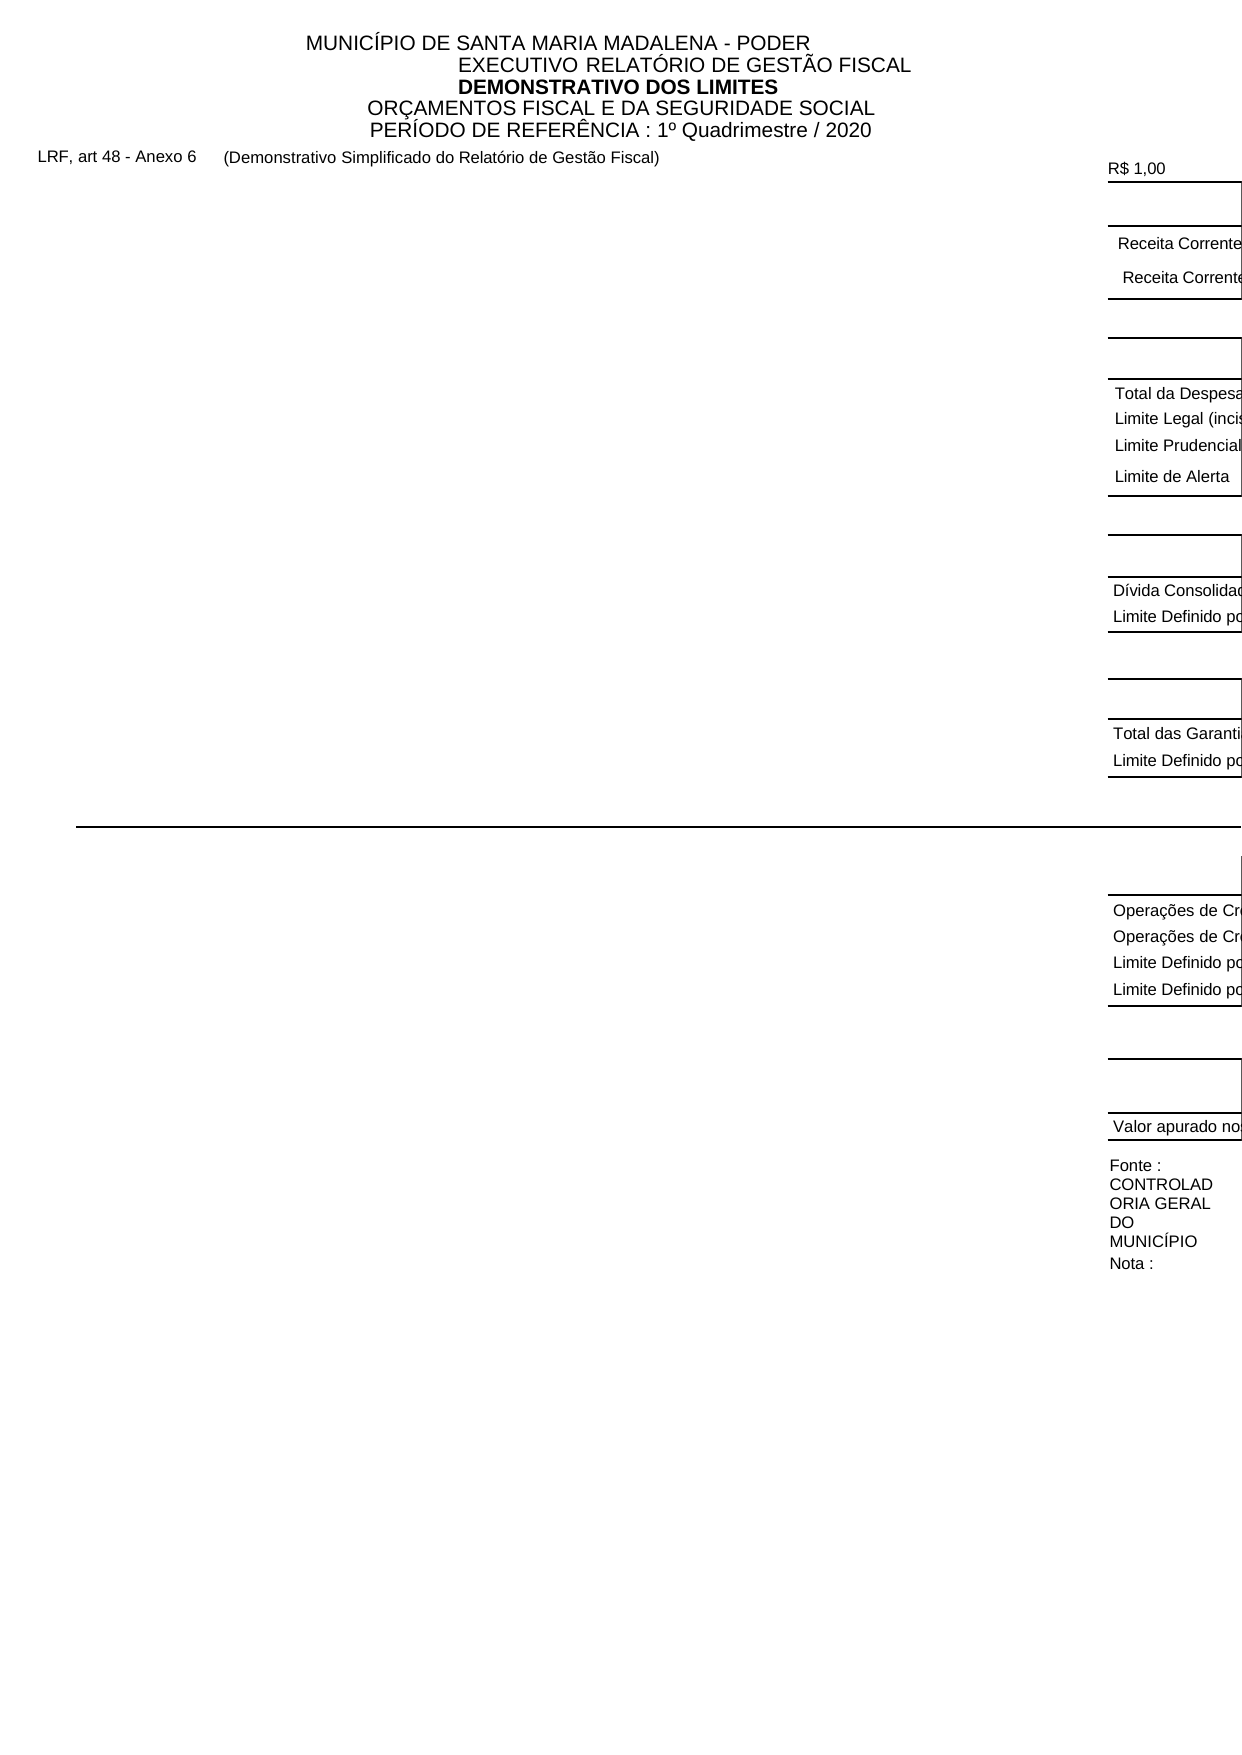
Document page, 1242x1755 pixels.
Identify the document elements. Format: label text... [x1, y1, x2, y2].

text Nota : [1109, 1254, 1217, 1273]
subtitle ORÇAMENTOS FISCAL E DA SEGURIDADE SOCIAL [367, 99, 937, 119]
table_cell Valor apurado nos demonstrativos respectivos [1108, 1114, 1241, 1139]
text PERÍODO DE REFERÊNCIA : 1º Quadrimestre / 2020 [369, 119, 937, 142]
table_cell Limite Definido por Resolução do Senado Federal para Operações de Crédito por Antec. da Receita [1108, 977, 1241, 1005]
table_cell Receita Corrente Líquida Receita Corrente Líquida Ajustada [1108, 227, 1241, 298]
table_header OPERAÇÕES DE CRÉDITO [1108, 856, 1241, 894]
table_cell Limite Definido por Resolução do Senado Federal para Operações de Crédito Internas e Externas [1108, 950, 1241, 977]
table_cell Operações de Crédito por Antecipação da Receita [1108, 924, 1241, 950]
table_cell Dívida Consolidada Líquida Limite Definido por Resolução do Senado Federal [1108, 578, 1241, 631]
table_cell Operações de Crédito Internas e Externas [1108, 896, 1241, 924]
text Fonte : CONTROLADORIA GERAL DO MUNICÍPIO [1109, 1155, 1217, 1251]
table_cell Limite de Alerta [1108, 461, 1241, 495]
table_cell Total da Despesa com Pessoal - TDP [1108, 380, 1241, 405]
table_header DÍVIDA [1108, 536, 1241, 576]
table_header RESTOS A PAGAR [1108, 1060, 1241, 1112]
subtitle (Demonstrativo Simplificado do Relatório de Gestão Fiscal) [223, 148, 937, 167]
text R$ 1,00 [1108, 158, 1217, 178]
table_header GARANTIA DE VALORES [1108, 680, 1241, 718]
table_cell Total das Garantias Limite Definido por Resolução do Senado Federal [1108, 720, 1241, 776]
table_cell Limite Legal (inciso III, art. 20 da LRF) [1108, 405, 1241, 432]
table_header DESPESA COM PESSOAL [1108, 339, 1241, 378]
subtitle LRF, art 48 - Anexo 6 [37, 146, 197, 166]
table_header RECEITA CORRENTE LÍQUIDA [1108, 183, 1241, 224]
text MUNICÍPIO DE SANTA MARIA MADALENA - PODER EXECUTIVO RELATÓRIO DE GESTÃO FISCAL DEMONSTRATIVO DOS LIMITES [306, 33, 937, 99]
table_cell Limite Prudencial (§ único, art. 22 da LRF) [1108, 432, 1241, 461]
